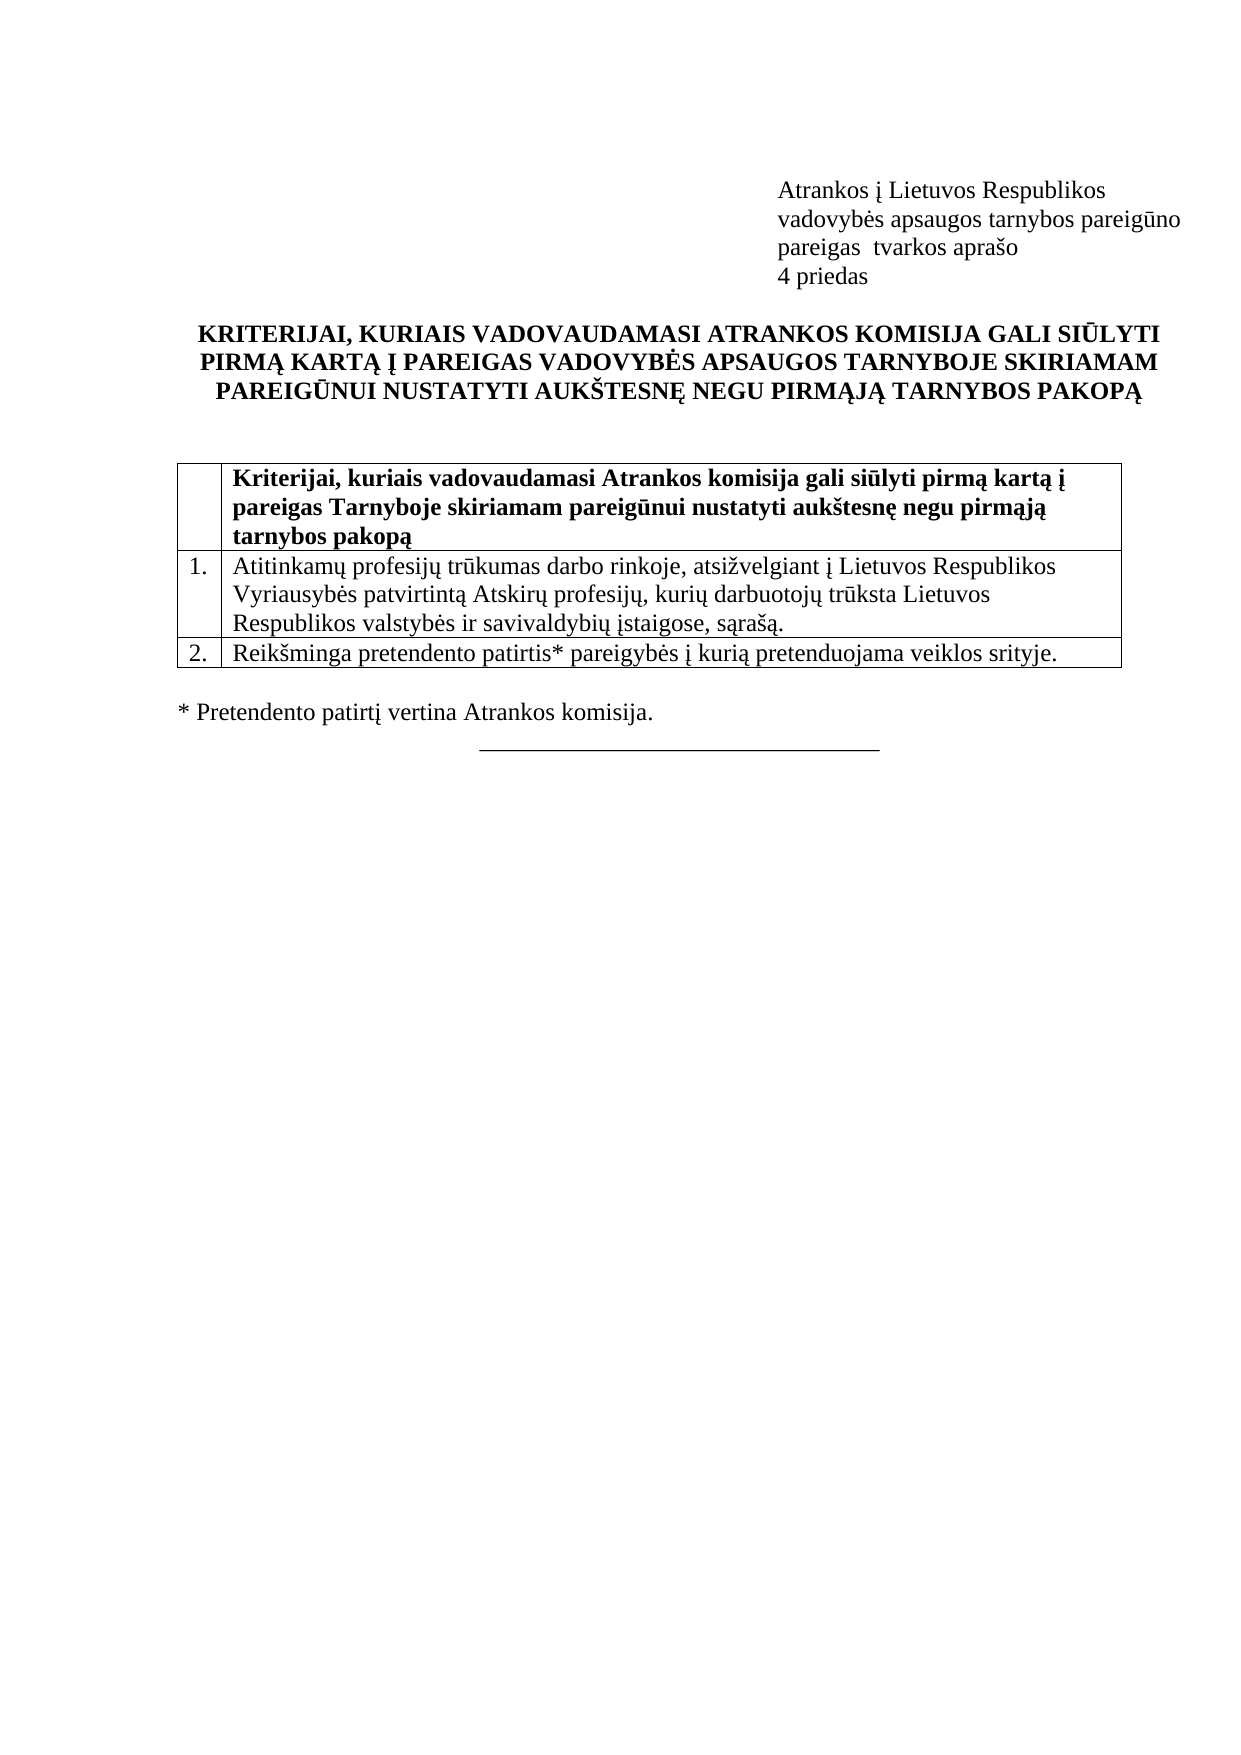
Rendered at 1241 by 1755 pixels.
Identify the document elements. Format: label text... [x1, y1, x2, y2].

text ________________________________ [177, 725, 1181, 754]
table_cell Atitinkamų profesijų trūkumas darbo rinkoje, atsižvelgiant į Lietuvos Respublikos Vyriausybės patvirtintą Atskirų profesijų, kurių darbuotojų trūksta Lietuvos Respublikos valstybės ir savivaldybių įstaigose, sąrašą. [222, 551, 1121, 637]
text 4 priedas [777, 261, 1181, 290]
table_cell 2. [178, 638, 221, 667]
text vadovybės apsaugos tarnybos pareigūno [777, 204, 1181, 232]
text KRITERIJAI, KURIAIS VADOVAUDAMASI ATRANKOS KOMISIJA GALI SIŪLYTI PIRMĄ KARTĄ Į PAREIGAS VADOVYBĖS APSAUGOS TARNYBOJE SKIRIAMAM PAREIGŪNUI NUSTATYTI AUKŠTESNĘ NEGU PIRMĄJĄ TARNYBOS PAKOPĄ [177, 319, 1181, 405]
text * Pretendento patirtį vertina Atrankos komisija. [177, 697, 1181, 725]
table_cell Reikšminga pretendento patirtis* pareigybės į kurią pretenduojama veiklos srityje. [222, 638, 1121, 667]
text Atrankos į Lietuvos Respublikos [777, 175, 1181, 204]
text pareigas tvarkos aprašo [777, 232, 1181, 261]
table_header [178, 464, 221, 550]
table_header Kriterijai, kuriais vadovaudamasi Atrankos komisija gali siūlyti pirmą kartą į pareigas Tarnyboje skiriamam pareigūnui nustatyti aukštesnę negu pirmąją tarnybos pakopą [222, 464, 1121, 550]
table_cell 1. [178, 551, 221, 637]
